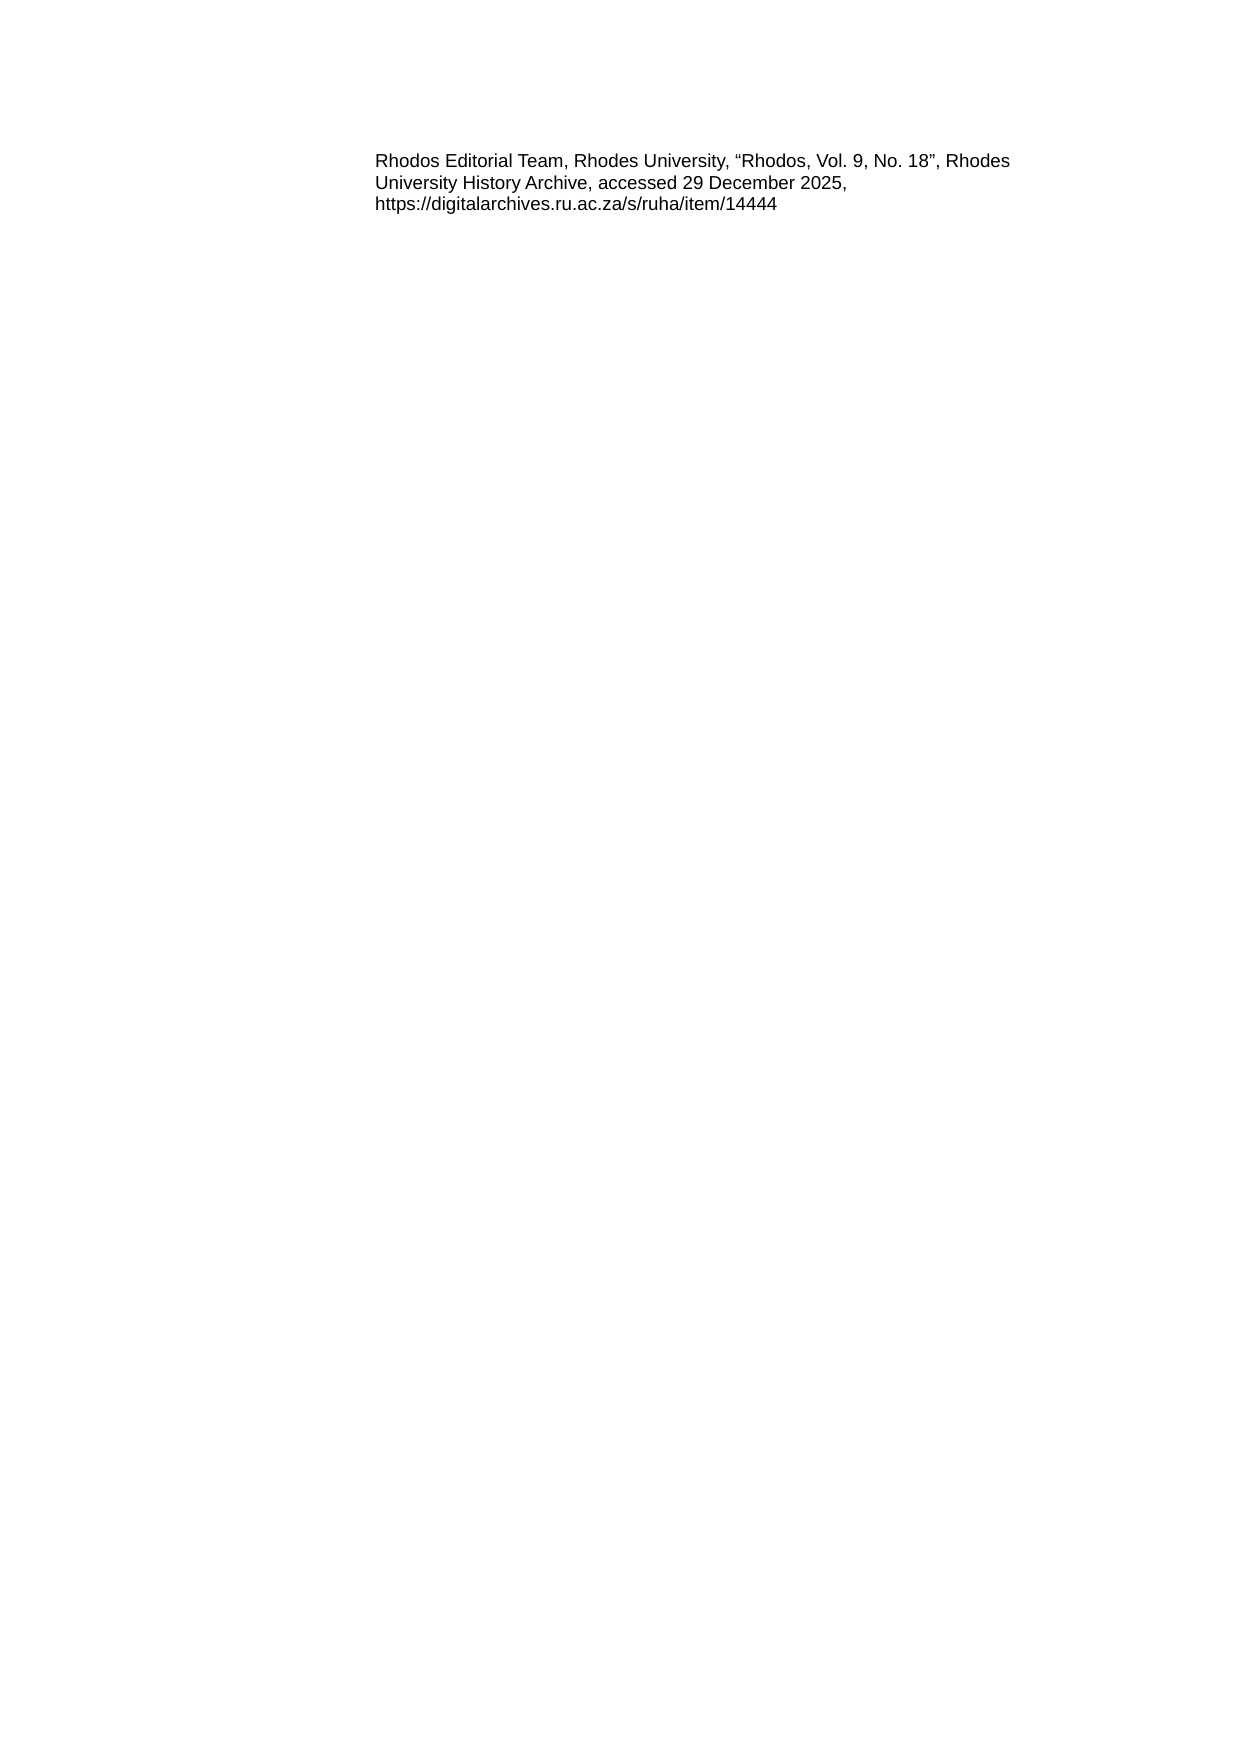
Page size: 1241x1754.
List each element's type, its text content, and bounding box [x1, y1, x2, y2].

text Rhodos Editorial Team, Rhodes University, “Rhodos, Vol. 9, No. 18”, Rhodes University History Archive, accessed 29 December 2025, https://digitalarchives.ru.ac.za/s/ruha/item/14444 [375, 150, 1090, 215]
